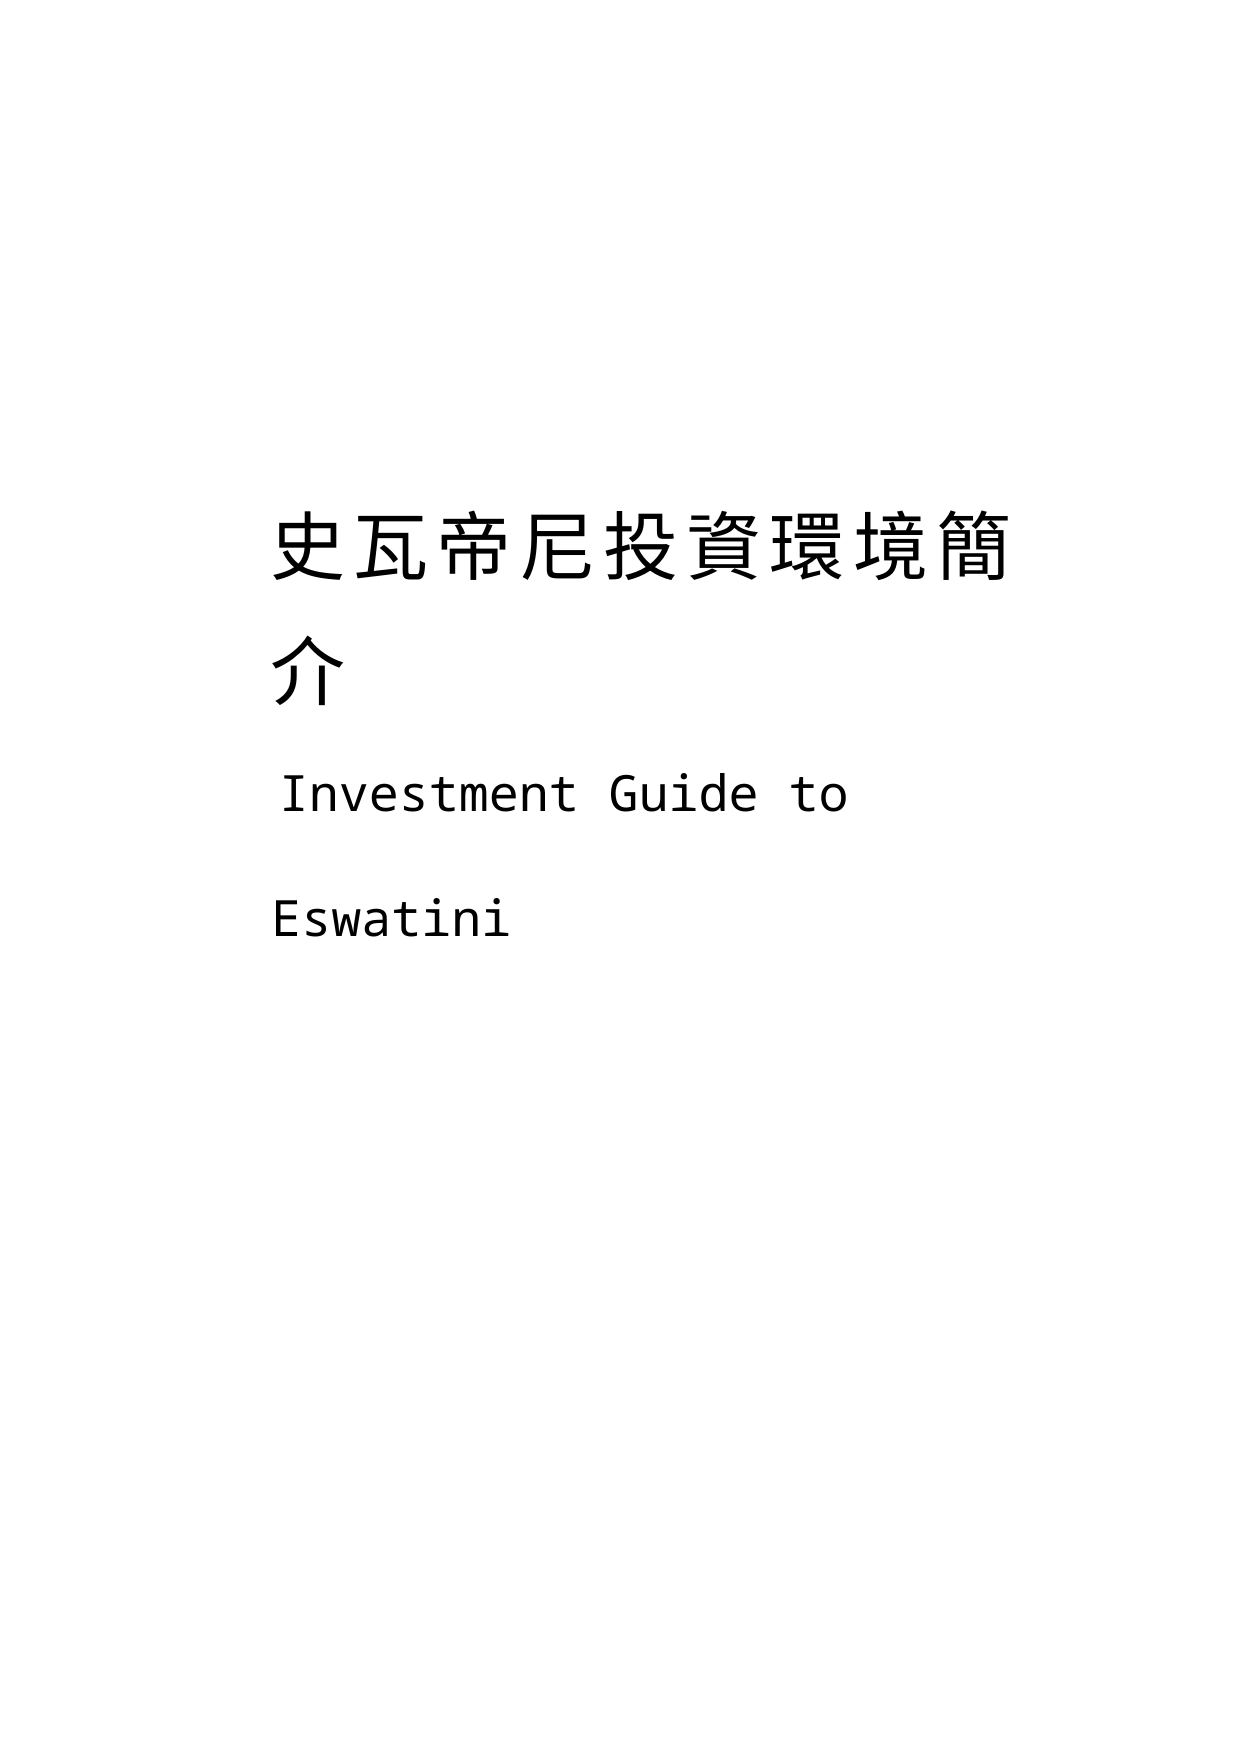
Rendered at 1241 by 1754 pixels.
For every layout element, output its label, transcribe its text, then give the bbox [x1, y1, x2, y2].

table_cell 史瓦帝尼投資環境簡介 Investment Guide to Eswatini [183, 459, 1074, 969]
table_header [183, 281, 1074, 459]
